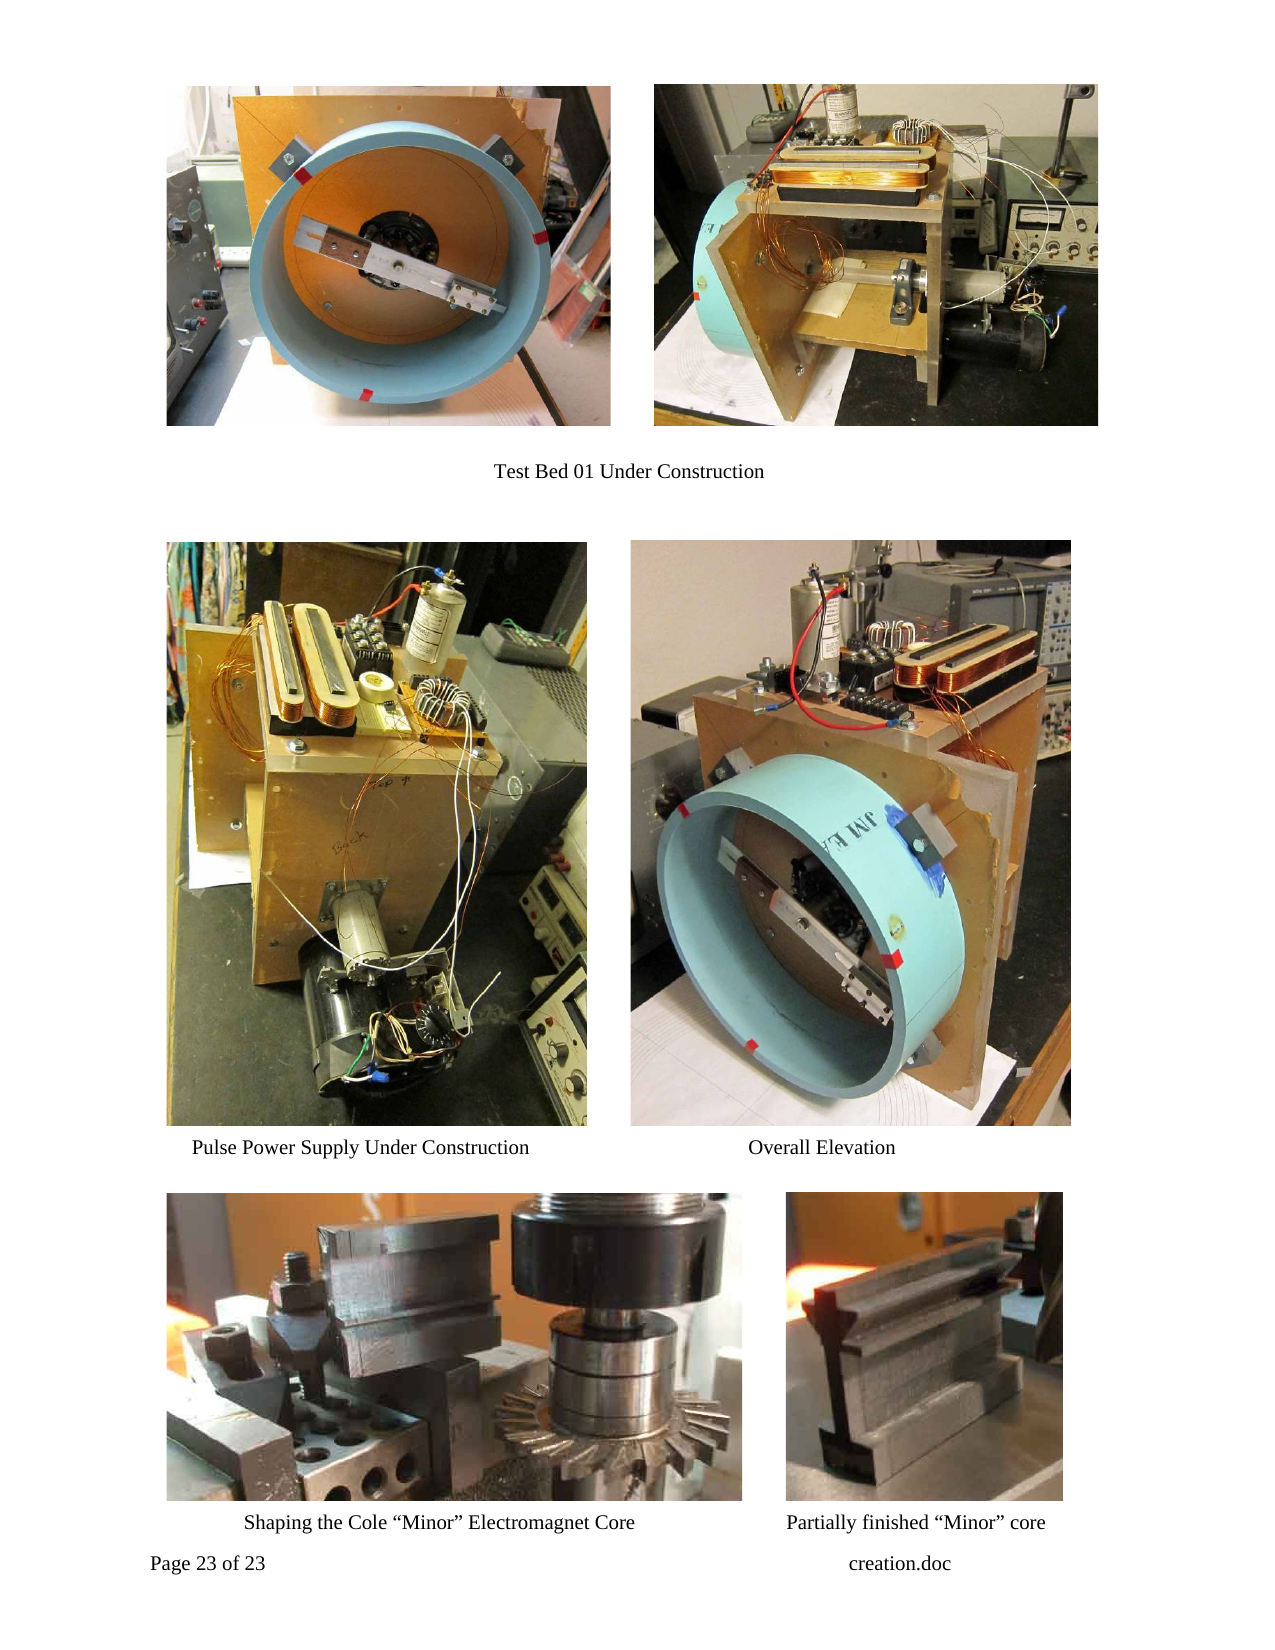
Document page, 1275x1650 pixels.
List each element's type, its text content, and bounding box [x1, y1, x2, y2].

text Shaping the Cole “Minor” Electromagnet Core Partially finished “Minor” core [150, 1510, 1125, 1534]
text Pulse Power Supply Under Construction Overall Elevation [150, 1135, 1125, 1159]
text Test Bed 01 Under Construction [150, 459, 1125, 483]
picture [630, 540, 1071, 1126]
picture [166, 542, 587, 1126]
picture [654, 84, 1099, 426]
picture [166, 1193, 743, 1501]
picture [785, 1192, 1063, 1501]
picture [166, 86, 611, 426]
